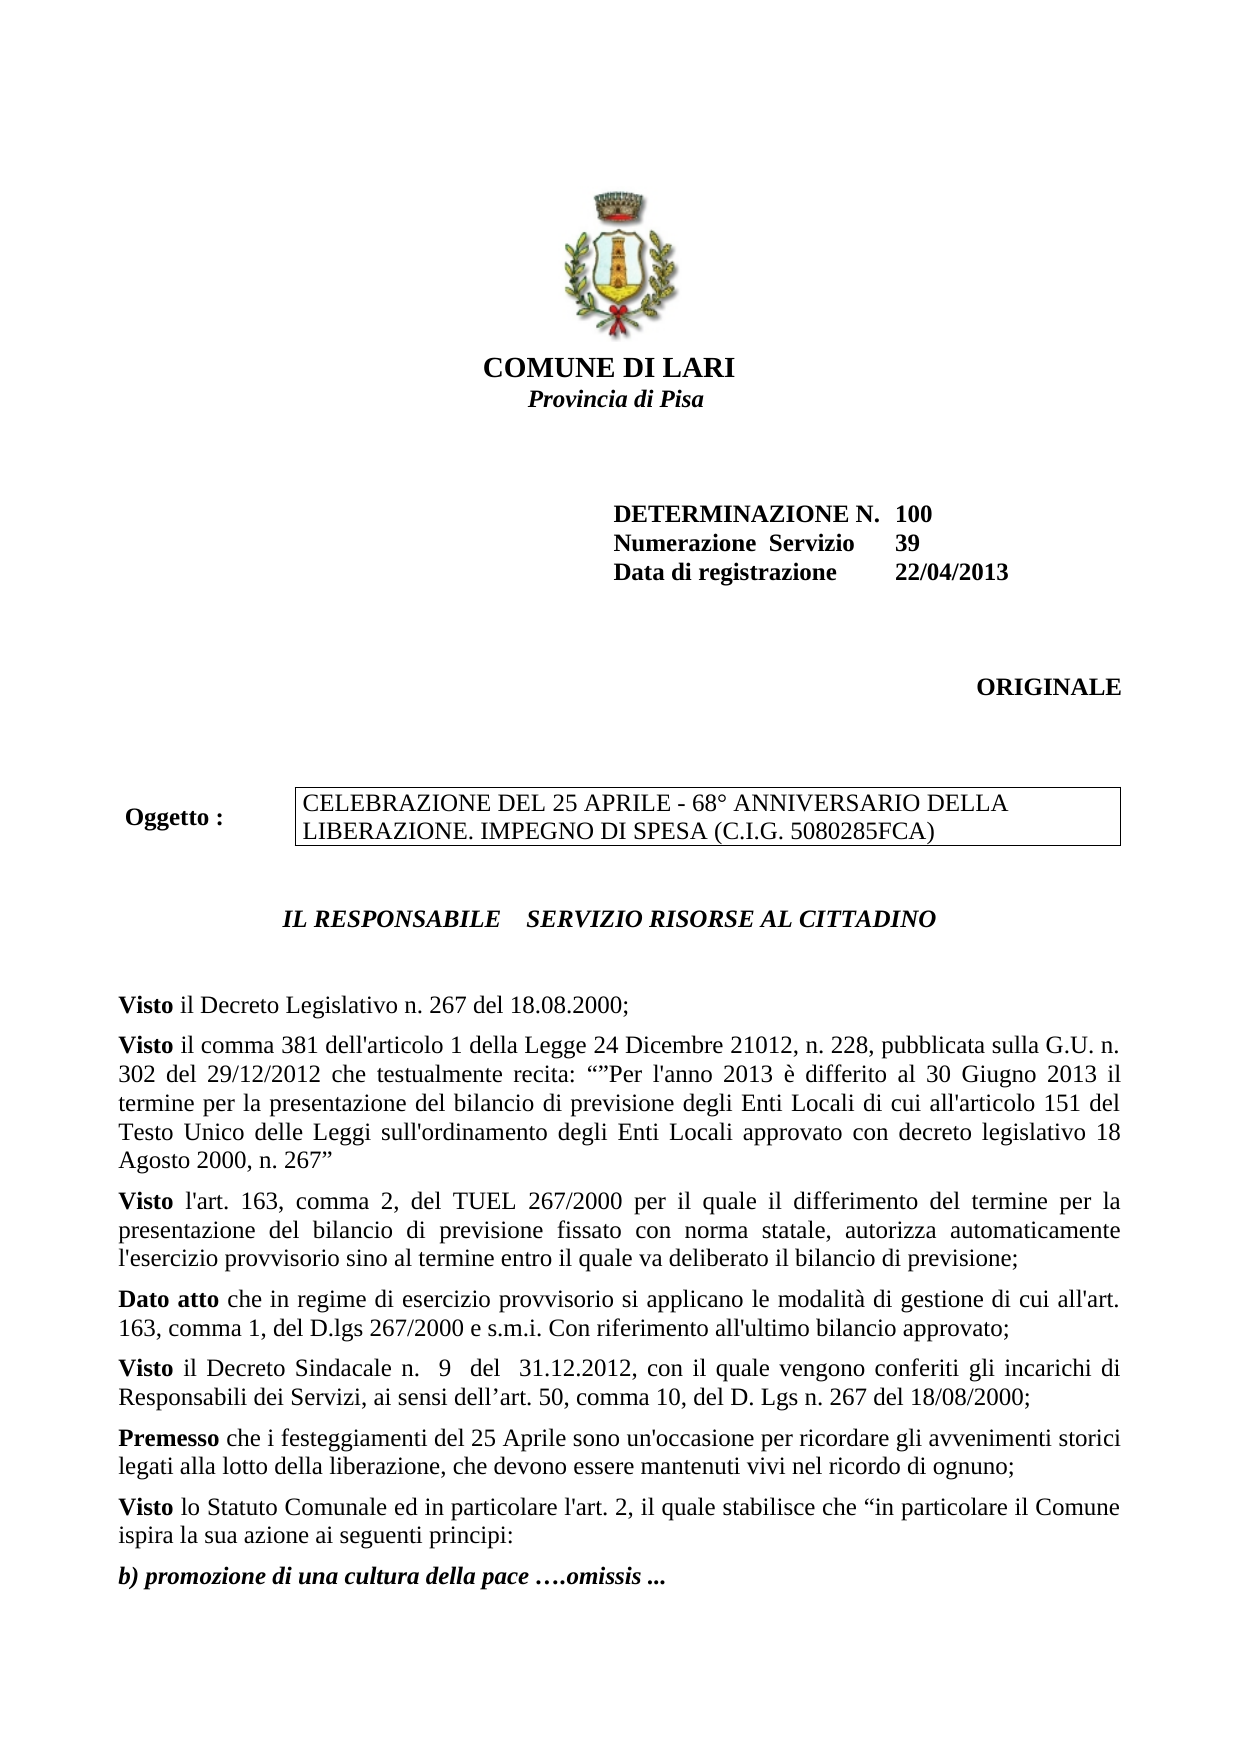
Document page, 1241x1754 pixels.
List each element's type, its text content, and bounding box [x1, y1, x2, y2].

table_cell [117, 528, 345, 557]
table_cell [345, 528, 606, 557]
text Visto lo Statuto Comunale ed in particolare l'art. 2, il quale stabilisce che “in particolare il Comune ispira la sua azione ai seguenti principi: [118, 1492, 1122, 1549]
text Visto il comma 381 dell'articolo 1 della Legge 24 Dicembre 21012, n. 228, pubblicata sulla G.U. n. 302 del 29/12/2012 che testualmente recita: “”Per l'anno 2013 è differito al 30 Giugno 2013 il termine per la presentazione del bilancio di previsione degli Enti Locali di cui all'articolo 151 del Testo Unico delle Leggi sull'ordinamento degli Enti Locali approvato con decreto legislativo 18 Agosto 2000, n. 267” [118, 1031, 1122, 1174]
title Provincia di Pisa [118, 384, 1122, 413]
text Visto l'art. 163, comma 2, del TUEL 267/2000 per il quale il differimento del termine per la presentazione del bilancio di previsione fissato con norma statale, autorizza automaticamente l'esercizio provvisorio sino al termine entro il quale va deliberato il bilancio di previsione; [118, 1186, 1122, 1272]
text IL RESPONSABILE SERVIZIO RISORSE AL CITTADINO [118, 904, 1122, 932]
text Premesso che i festeggiamenti del 25 Aprile sono un'occasione per ricordare gli avvenimenti storici legati alla lotto della liberazione, che devono essere mantenuti vivi nel ricordo di ognuno; [118, 1423, 1122, 1480]
table_cell Numerazione Servizio [606, 528, 887, 557]
title comune di lari [118, 351, 1122, 384]
picture [558, 186, 682, 342]
subtitle ORIGINALE [118, 672, 1122, 700]
table_cell 22/04/2013 [888, 557, 1122, 585]
text b) promozione di una cultura della pace ….omissis ... [118, 1561, 1122, 1590]
text Dato atto che in regime di esercizio provvisorio si applicano le modalità di gestione di cui all'art. 163, comma 1, del D.lgs 267/2000 e s.m.i. Con riferimento all'ultimo bilancio approvato; [118, 1284, 1122, 1342]
table_header CELEBRAZIONE DEL 25 APRILE - 68° ANNIVERSARIO DELLA LIBERAZIONE. IMPEGNO DI SPESA (C.I.G. 5080285FCA) [296, 788, 1120, 845]
table_header 100 [888, 499, 1122, 528]
text Visto il Decreto Legislativo n. 267 del 18.08.2000; [118, 961, 1122, 1019]
text Visto il Decreto Sindacale n. 9 del 31.12.2012, con il quale vengono conferiti gli incarichi di Responsabili dei Servizi, ai sensi dell’art. 50, comma 10, del D. Lgs n. 267 del 18/08/2000; [118, 1353, 1122, 1411]
table_header [117, 499, 345, 528]
table_cell [117, 557, 345, 585]
table_cell [345, 557, 606, 585]
table_header Oggetto : [117, 787, 295, 845]
table_header DETERMINAZIONE N. [606, 499, 887, 528]
table_cell 39 [888, 528, 1122, 557]
table_header [345, 499, 606, 528]
table_cell Data di registrazione [606, 557, 887, 585]
